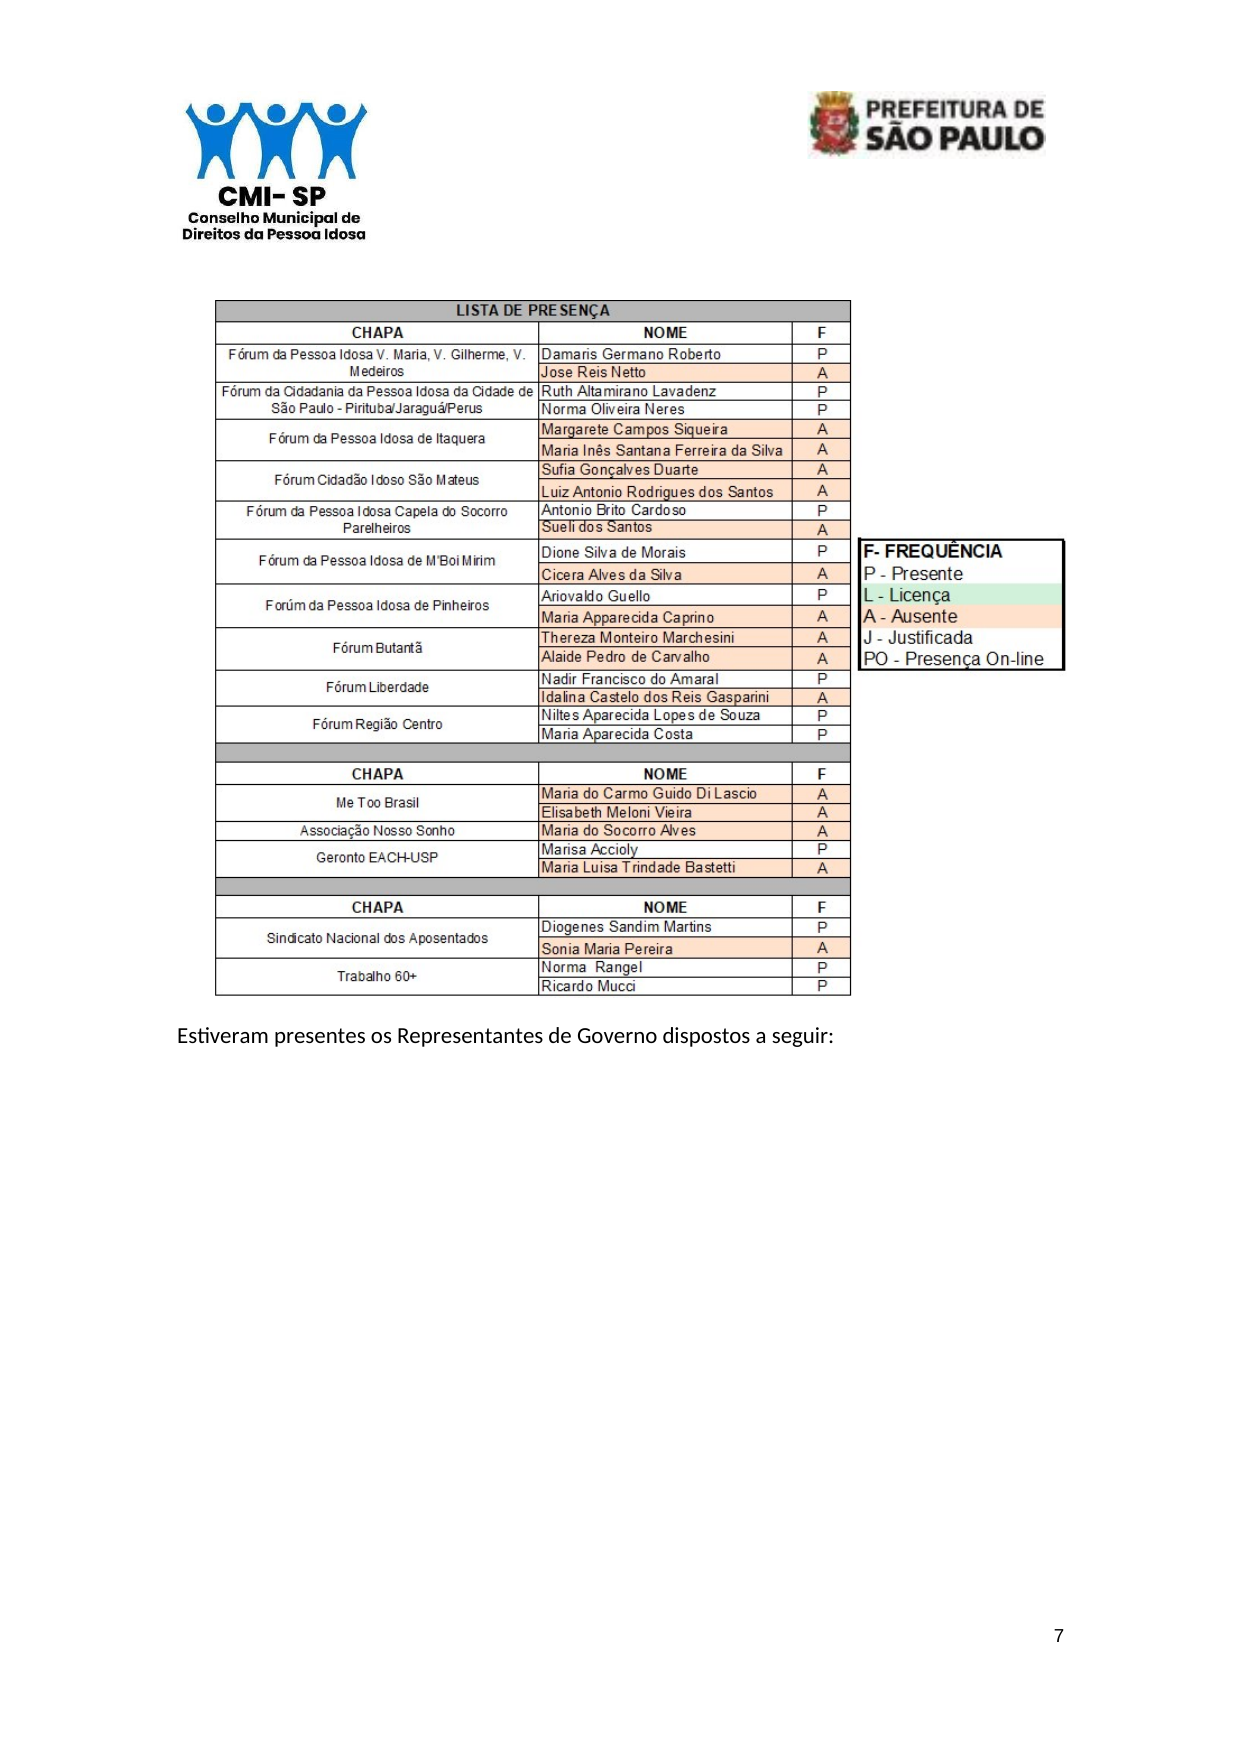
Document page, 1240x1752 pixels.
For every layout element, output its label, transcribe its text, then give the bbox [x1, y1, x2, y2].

text Estiveram presentes os Representantes de Governo dispostos a seguir: [177, 1021, 1071, 1049]
